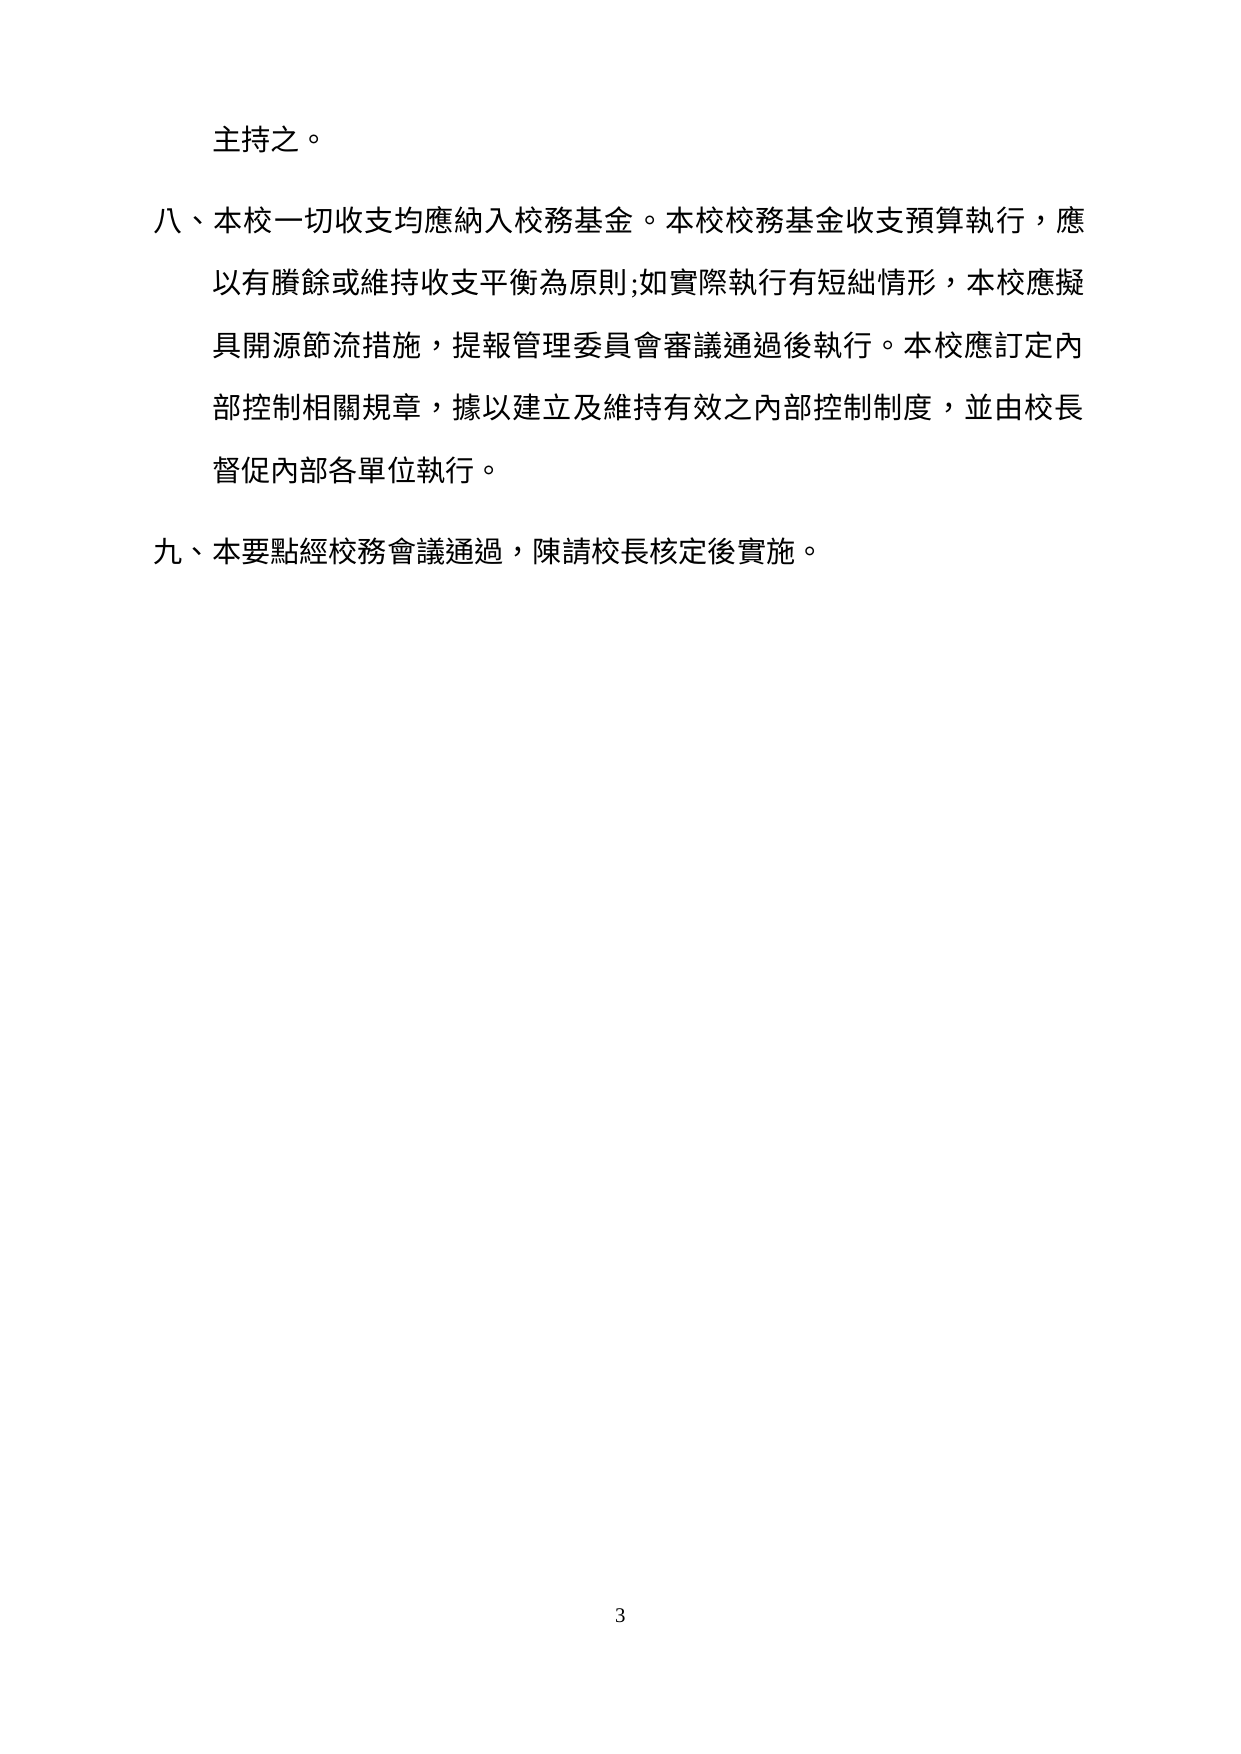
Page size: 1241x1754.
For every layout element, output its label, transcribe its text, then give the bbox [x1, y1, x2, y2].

text 九、本要點經校務會議通過，陳請校長核定後實施。 [153, 508, 1087, 571]
text 主持之。 [153, 96, 1087, 158]
text 八、本校一切收支均應納入校務基金。本校校務基金收支預算執行，應以有賸餘或維持收支平衡為原則;如實際執行有短絀情形，本校應擬具開源節流措施，提報管理委員會審議通過後執行。本校應訂定內部控制相關規章，據以建立及維持有效之內部控制制度，並由校長督促內部各單位執行。 [153, 177, 1087, 489]
